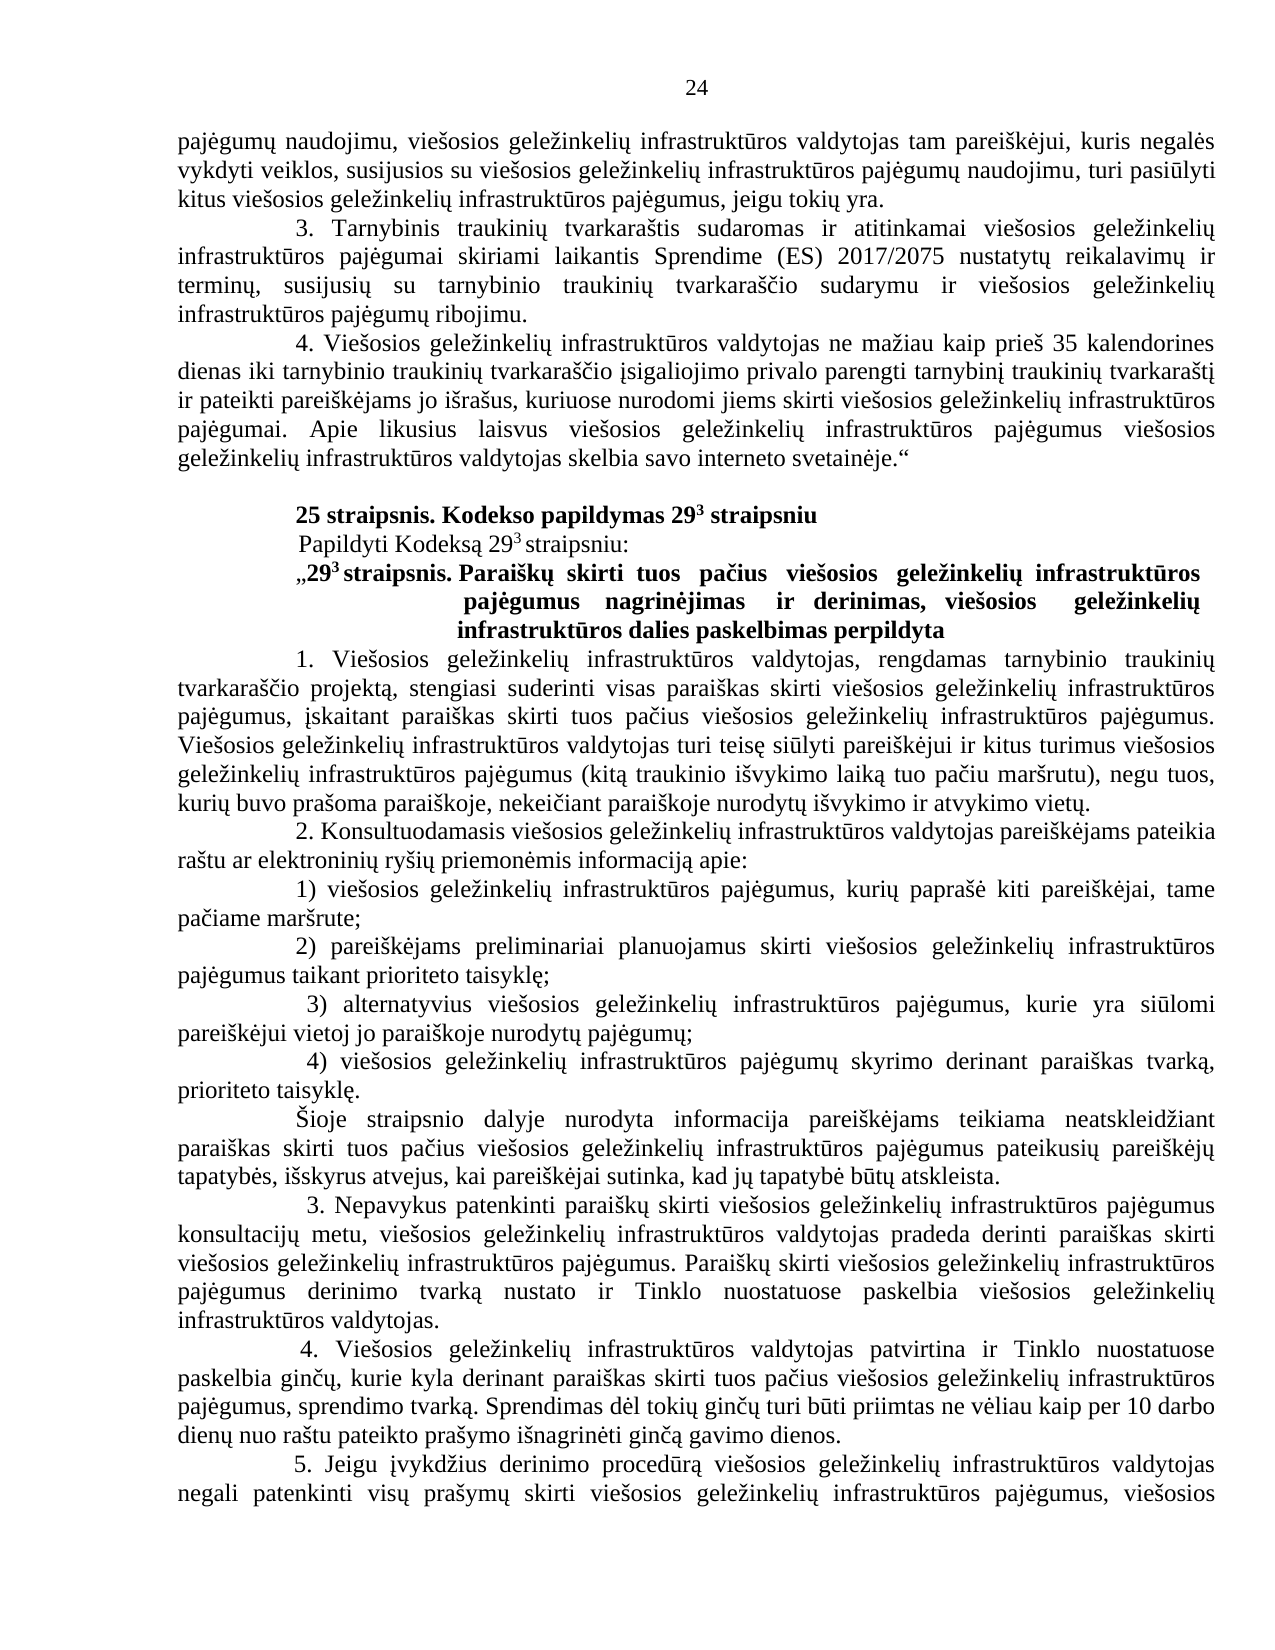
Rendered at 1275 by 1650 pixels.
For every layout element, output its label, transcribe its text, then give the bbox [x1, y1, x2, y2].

text infrastruktūros dalies paskelbimas perpildyta [295, 615, 1216, 644]
text 4) viešosios geležinkelių infrastruktūros pajėgumų skyrimo derinant paraiškas tvarką, prioriteto taisyklę. [177, 1046, 1216, 1104]
text 2. Konsultuodamasis viešosios geležinkelių infrastruktūros valdytojas pareiškėjams pateikia raštu ar elektroninių ryšių priemonėmis informaciją apie: [177, 816, 1216, 874]
text 1) viešosios geležinkelių infrastruktūros pajėgumus, kurių paprašė kiti pareiškėjai, tame pačiame maršrute; [177, 874, 1216, 931]
text 25 straipsnis. Kodekso papildymas 293 straipsniu [177, 500, 1216, 529]
text 5. Jeigu įvykdžius derinimo procedūrą viešosios geležinkelių infrastruktūros valdytojas negali patenkinti visų prašymų skirti viešosios geležinkelių infrastruktūros pajėgumus, viešosios [177, 1449, 1216, 1506]
text 3. Tarnybinis traukinių tvarkaraštis sudaromas ir atitinkamai viešosios geležinkelių infrastruktūros pajėgumai skiriami laikantis Sprendime (ES) 2017/2075 nustatytų reikalavimų ir terminų, susijusių su tarnybinio traukinių tvarkaraščio sudarymu ir viešosios geležinkelių infrastruktūros pajėgumų ribojimu. [177, 213, 1216, 328]
text 4. Viešosios geležinkelių infrastruktūros valdytojas patvirtina ir Tinklo nuostatuose paskelbia ginčų, kurie kyla derinant paraiškas skirti tuos pačius viešosios geležinkelių infrastruktūros pajėgumus, sprendimo tvarką. Sprendimas dėl tokių ginčų turi būti priimtas ne vėliau kaip per 10 darbo dienų nuo raštu pateikto prašymo išnagrinėti ginčą gavimo dienos. [177, 1334, 1216, 1449]
text 4. Viešosios geležinkelių infrastruktūros valdytojas ne mažiau kaip prieš 35 kalendorines dienas iki tarnybinio traukinių tvarkaraščio įsigaliojimo privalo parengti tarnybinį traukinių tvarkaraštį ir pateikti pareiškėjams jo išrašus, kuriuose nurodomi jiems skirti viešosios geležinkelių infrastruktūros pajėgumai. Apie likusius laisvus viešosios geležinkelių infrastruktūros pajėgumus viešosios geležinkelių infrastruktūros valdytojas skelbia savo interneto svetainėje.“ [177, 328, 1216, 471]
text 2) pareiškėjams preliminariai planuojamus skirti viešosios geležinkelių infrastruktūros pajėgumus taikant prioriteto taisyklę; [177, 931, 1216, 989]
text pajėgumų naudojimu, viešosios geležinkelių infrastruktūros valdytojas tam pareiškėjui, kuris negalės vykdyti veiklos, susijusios su viešosios geležinkelių infrastruktūros pajėgumų naudojimu, turi pasiūlyti kitus viešosios geležinkelių infrastruktūros pajėgumus, jeigu tokių yra. [177, 126, 1216, 213]
text pajėgumus nagrinėjimas ir derinimas, viešosios geležinkelių [295, 586, 1216, 615]
text 1. Viešosios geležinkelių infrastruktūros valdytojas, rengdamas tarnybinio traukinių tvarkaraščio projektą, stengiasi suderinti visas paraiškas skirti viešosios geležinkelių infrastruktūros pajėgumus, įskaitant paraiškas skirti tuos pačius viešosios geležinkelių infrastruktūros pajėgumus. Viešosios geležinkelių infrastruktūros valdytojas turi teisę siūlyti pareiškėjui ir kitus turimus viešosios geležinkelių infrastruktūros pajėgumus (kitą traukinio išvykimo laiką tuo pačiu maršrutu), negu tuos, kurių buvo prašoma paraiškoje, nekeičiant paraiškoje nurodytų išvykimo ir atvykimo vietų. [177, 644, 1216, 816]
text „293 straipsnis. Paraiškų skirti tuos pačius viešosios geležinkelių infrastruktūros [295, 558, 1216, 586]
text Šioje straipsnio dalyje nurodyta informacija pareiškėjams teikiama neatskleidžiant paraiškas skirti tuos pačius viešosios geležinkelių infrastruktūros pajėgumus pateikusių pareiškėjų tapatybės, išskyrus atvejus, kai pareiškėjai sutinka, kad jų tapatybė būtų atskleista. [177, 1104, 1216, 1190]
text 3. Nepavykus patenkinti paraiškų skirti viešosios geležinkelių infrastruktūros pajėgumus konsultacijų metu, viešosios geležinkelių infrastruktūros valdytojas pradeda derinti paraiškas skirti viešosios geležinkelių infrastruktūros pajėgumus. Paraiškų skirti viešosios geležinkelių infrastruktūros pajėgumus derinimo tvarką nustato ir Tinklo nuostatuose paskelbia viešosios geležinkelių infrastruktūros valdytojas. [177, 1190, 1216, 1334]
text Papildyti Kodeksą 293 straipsniu: [177, 529, 1216, 558]
text 3) alternatyvius viešosios geležinkelių infrastruktūros pajėgumus, kurie yra siūlomi pareiškėjui vietoj jo paraiškoje nurodytų pajėgumų; [177, 989, 1216, 1046]
